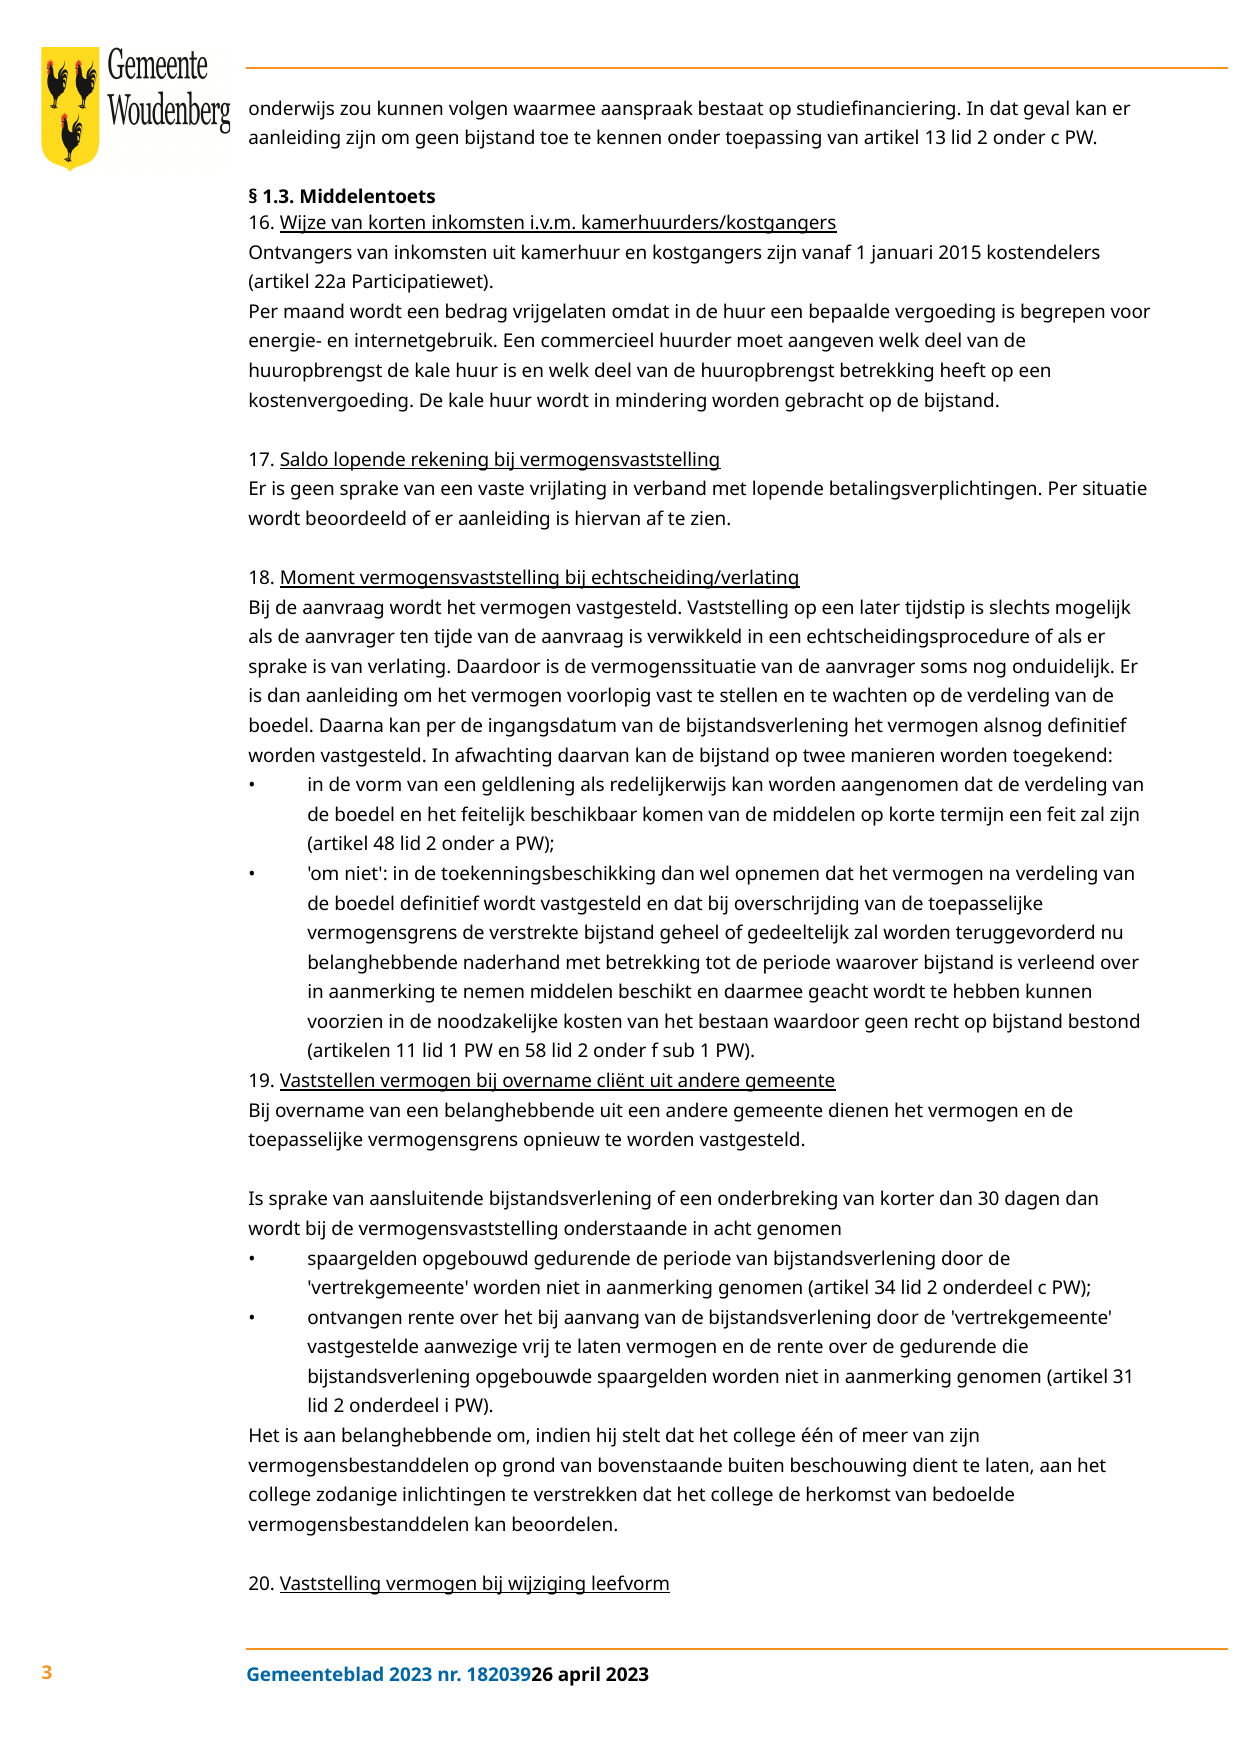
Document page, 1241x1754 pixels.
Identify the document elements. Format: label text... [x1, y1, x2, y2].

list 'om niet': in de toekenningsbeschikking dan wel opnemen dat het vermogen na verdeling van de boedel definitief wordt vastgesteld en dat bij overschrijding van de toepasselijke vermogensgrens de verstrekte bijstand geheel of gedeeltelijk zal worden teruggevorderd nu belanghebbende naderhand met betrekking tot de periode waarover bijstand is verleend over in aanmerking te nemen middelen beschikt en daarmee geacht wordt te hebben kunnen voorzien in de noodzakelijke kosten van het bestaan waardoor geen recht op bijstand bestond (artikelen 11 lid 1 PW en 58 lid 2 onder f sub 1 PW). [248, 860, 1152, 1063]
text 19. Vaststellen vermogen bij overname cliënt uit andere gemeente [248, 1067, 1152, 1093]
text § 1.3. Middelentoets [248, 183, 1152, 209]
text onderwijs zou kunnen volgen waarmee aanspraak bestaat op studiefinanciering. In dat geval kan er aanleiding zijn om geen bijstand toe te kennen onder toepassing van artikel 13 lid 2 onder c PW. [248, 95, 1152, 150]
list in de vorm van een geldlening als redelijkerwijs kan worden aangenomen dat de verdeling van de boedel en het feitelijk beschikbaar komen van de middelen op korte termijn een feit zal zijn (artikel 48 lid 2 onder a PW); [248, 771, 1152, 856]
text Is sprake van aansluitende bijstandsverlening of een onderbreking van korter dan 30 dagen dan wordt bij de vermogensvaststelling onderstaande in acht genomen [248, 1186, 1152, 1241]
text Er is geen sprake van een vaste vrijlating in verband met lopende betalingsverplichtingen. Per situatie wordt beoordeeld of er aanleiding is hiervan af te zien. [248, 476, 1152, 531]
text Per maand wordt een bedrag vrijgelaten omdat in de huur een bepaalde vergoeding is begrepen voor energie- en internetgebruik. Een commercieel huurder moet aangeven welk deel van de huuropbrengst de kale huur is en welk deel van de huuropbrengst betrekking heeft op een kostenvergoeding. De kale huur wordt in mindering worden gebracht op de bijstand. [248, 298, 1152, 412]
text 17. Saldo lopende rekening bij vermogensvaststelling [248, 446, 1152, 472]
text Het is aan belanghebbende om, indien hij stelt dat het college één of meer van zijn vermogensbestanddelen op grond van bovenstaande buiten beschouwing dient te laten, aan het college zodanige inlichtingen te verstrekken dat het college de herkomst van bedoelde vermogensbestanddelen kan beoordelen. [248, 1422, 1152, 1537]
list spaargelden opgebouwd gedurende de periode van bijstandsverlening door de 'vertrekgemeente' worden niet in aanmerking genomen (artikel 34 lid 2 onderdeel c PW); [248, 1245, 1152, 1300]
text Ontvangers van inkomsten uit kamerhuur en kostgangers zijn vanaf 1 januari 2015 kostendelers (artikel 22a Participatiewet). [248, 239, 1152, 294]
text Bij de aanvraag wordt het vermogen vastgesteld. Vaststelling op een later tijdstip is slechts mogelijk als de aanvrager ten tijde van de aanvraag is verwikkeld in een echtscheidingsprocedure of als er sprake is van verlating. Daardoor is de vermogenssituatie van de aanvrager soms nog onduidelijk. Er is dan aanleiding om het vermogen voorlopig vast te stellen en te wachten op de verdeling van de boedel. Daarna kan per de ingangsdatum van de bijstandsverlening het vermogen alsnog definitief worden vastgesteld. In afwachting daarvan kan de bijstand op twee manieren worden toegekend: [248, 594, 1152, 767]
text 20. Vaststelling vermogen bij wijziging leefvorm [248, 1570, 1152, 1596]
list ontvangen rente over het bij aanvang van de bijstandsverlening door de 'vertrekgemeente' vastgestelde aanwezige vrij te laten vermogen en de rente over de gedurende die bijstandsverlening opgebouwde spaargelden worden niet in aanmerking genomen (artikel 31 lid 2 onderdeel i PW). [248, 1304, 1152, 1418]
text 18. Moment vermogensvaststelling bij echtscheiding/verlating [248, 564, 1152, 590]
text Bij overname van een belanghebbende uit een andere gemeente dienen het vermogen en de toepasselijke vermogensgrens opnieuw te worden vastgesteld. [248, 1097, 1152, 1152]
picture [41, 47, 231, 172]
text 16. Wijze van korten inkomsten i.v.m. kamerhuurders/kostgangers [248, 209, 1152, 235]
